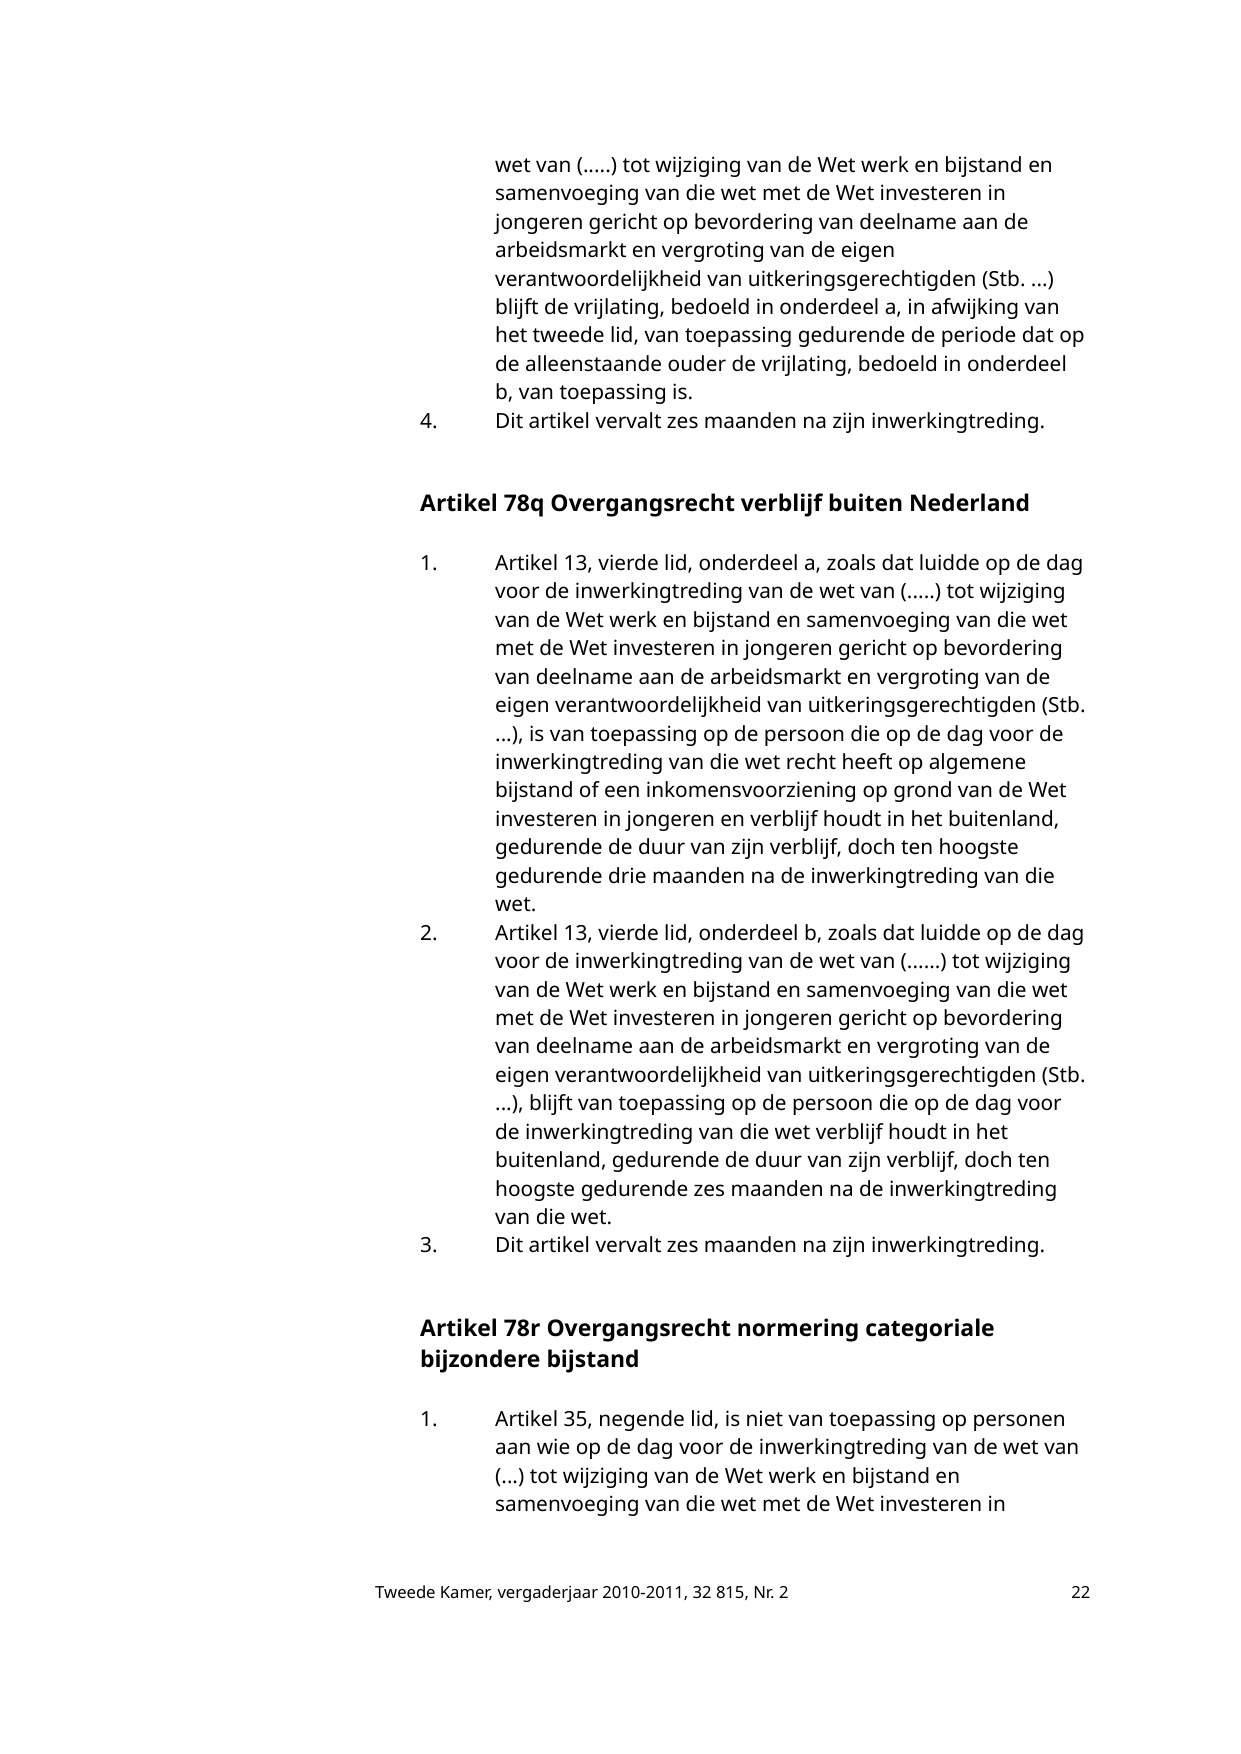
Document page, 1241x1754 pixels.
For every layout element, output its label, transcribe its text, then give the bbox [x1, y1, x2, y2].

list Artikel 13, vierde lid, onderdeel a, zoals dat luidde op de dag voor de inwerkingtreding van de wet van (.....) tot wijziging van de Wet werk en bijstand en samenvoeging van die wet met de Wet investeren in jongeren gericht op bevordering van deelname aan de arbeidsmarkt en vergroting van de eigen verantwoordelijkheid van uitkeringsgerechtigden (Stb. ...), is van toepassing op de persoon die op de dag voor de inwerkingtreding van die wet recht heeft op algemene bijstand of een inkomensvoorziening op grond van de Wet investeren in jongeren en verblijf houdt in het buitenland, gedurende de duur van zijn verblijf, doch ten hoogste gedurende drie maanden na de inwerkingtreding van die wet. [420, 548, 1090, 918]
list Dit artikel vervalt zes maanden na zijn inwerkingtreding. [420, 406, 1090, 434]
subtitle Artikel 78q Overgangsrecht verblijf buiten Nederland [420, 487, 1090, 518]
list wet van (.....) tot wijziging van de Wet werk en bijstand en samenvoeging van die wet met de Wet investeren in jongeren gericht op bevordering van deelname aan de arbeidsmarkt en vergroting van de eigen verantwoordelijkheid van uitkeringsgerechtigden (Stb. ...) blijft de vrijlating, bedoeld in onderdeel a, in afwijking van het tweede lid, van toepassing gedurende de periode dat op de alleenstaande ouder de vrijlating, bedoeld in onderdeel b, van toepassing is. [420, 150, 1090, 406]
list Artikel 35, negende lid, is niet van toepassing op personen aan wie op de dag voor de inwerkingtreding van de wet van (...) tot wijziging van de Wet werk en bijstand en samenvoeging van die wet met de Wet investeren in [420, 1404, 1090, 1518]
subtitle Artikel 78r Overgangsrecht normering categoriale bijzondere bijstand [420, 1312, 1090, 1374]
list Dit artikel vervalt zes maanden na zijn inwerkingtreding. [420, 1231, 1090, 1259]
list Artikel 13, vierde lid, onderdeel b, zoals dat luidde op de dag voor de inwerkingtreding van de wet van (......) tot wijziging van de Wet werk en bijstand en samenvoeging van die wet met de Wet investeren in jongeren gericht op bevordering van deelname aan de arbeidsmarkt en vergroting van de eigen verantwoordelijkheid van uitkeringsgerechtigden (Stb. ...), blijft van toepassing op de persoon die op de dag voor de inwerkingtreding van die wet verblijf houdt in het buitenland, gedurende de duur van zijn verblijf, doch ten hoogste gedurende zes maanden na de inwerkingtreding van die wet. [420, 918, 1090, 1231]
